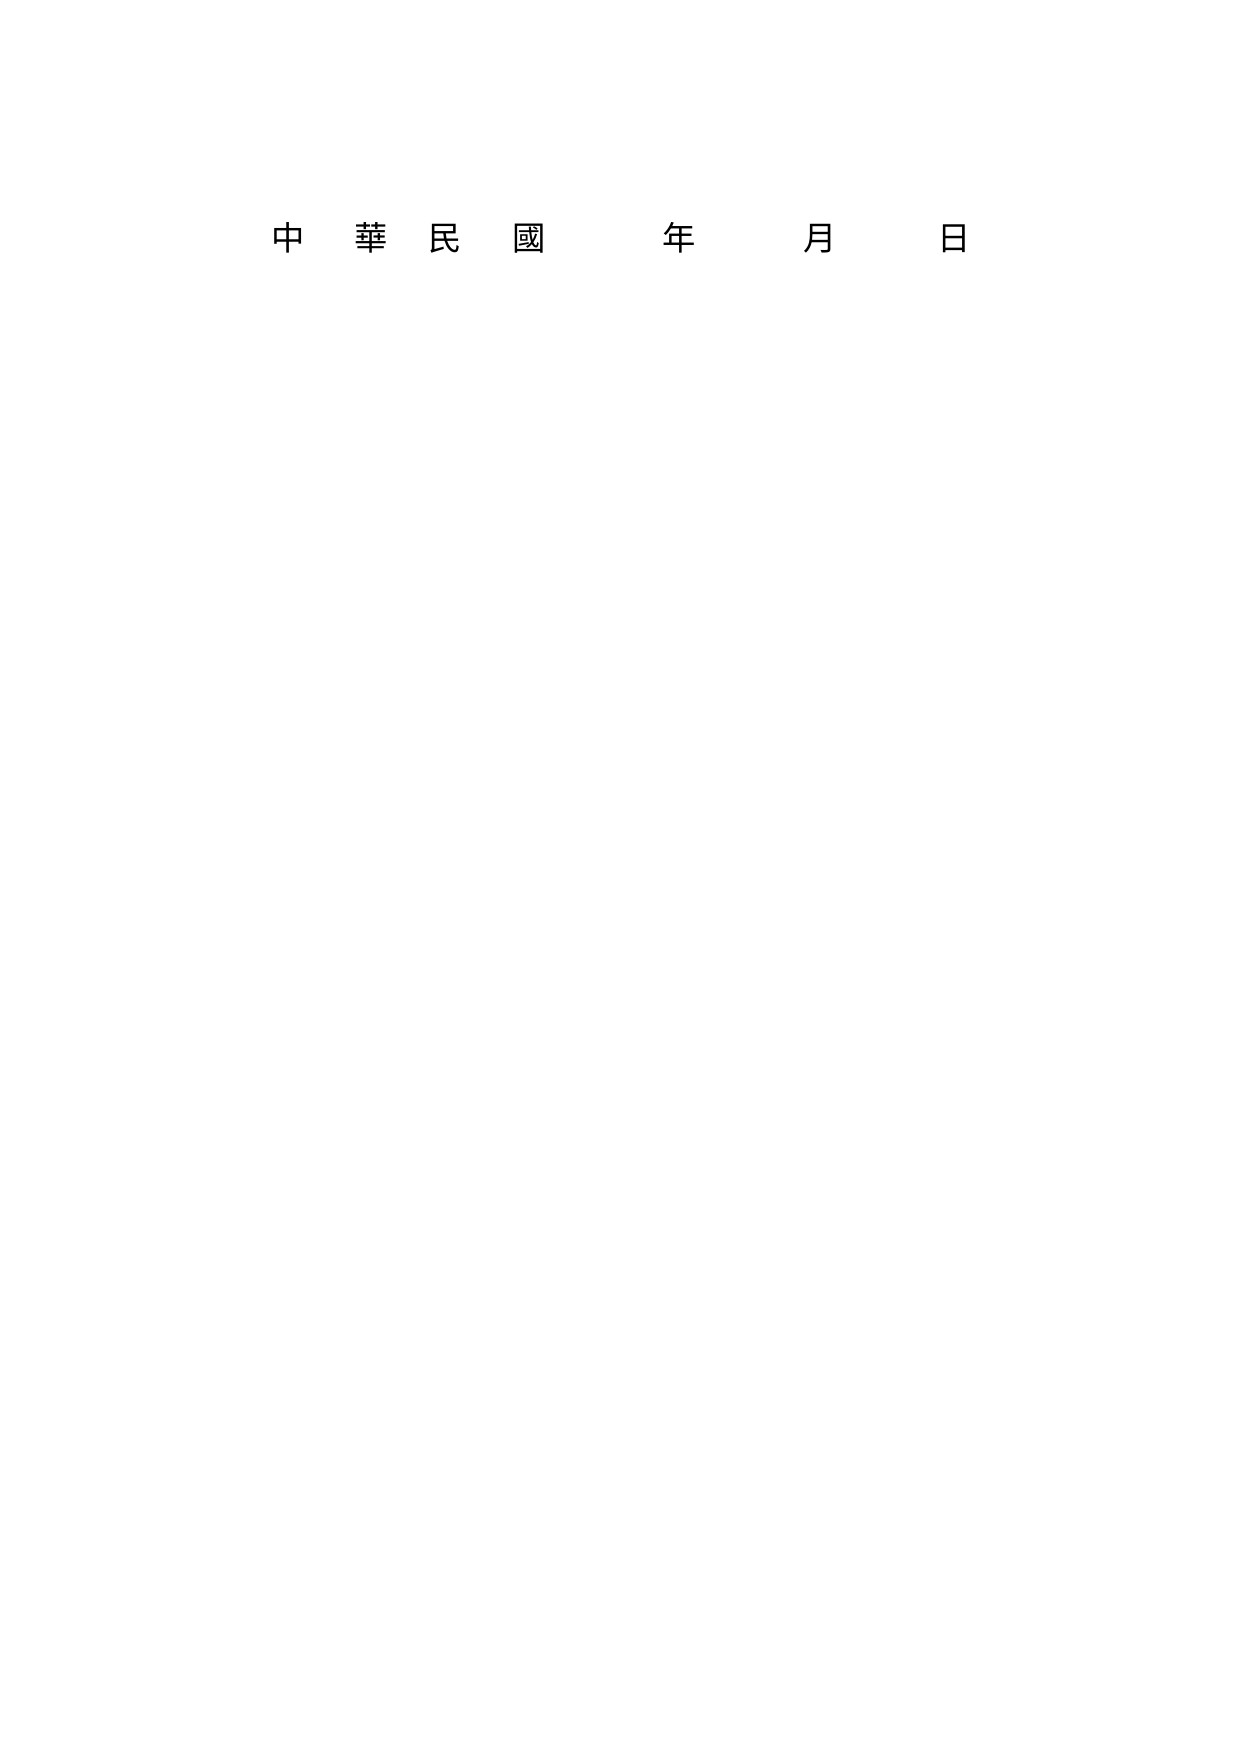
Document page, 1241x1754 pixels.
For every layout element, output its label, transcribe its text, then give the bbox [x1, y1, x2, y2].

text 中 華 民 國 年 月 日 [75, 211, 1125, 259]
